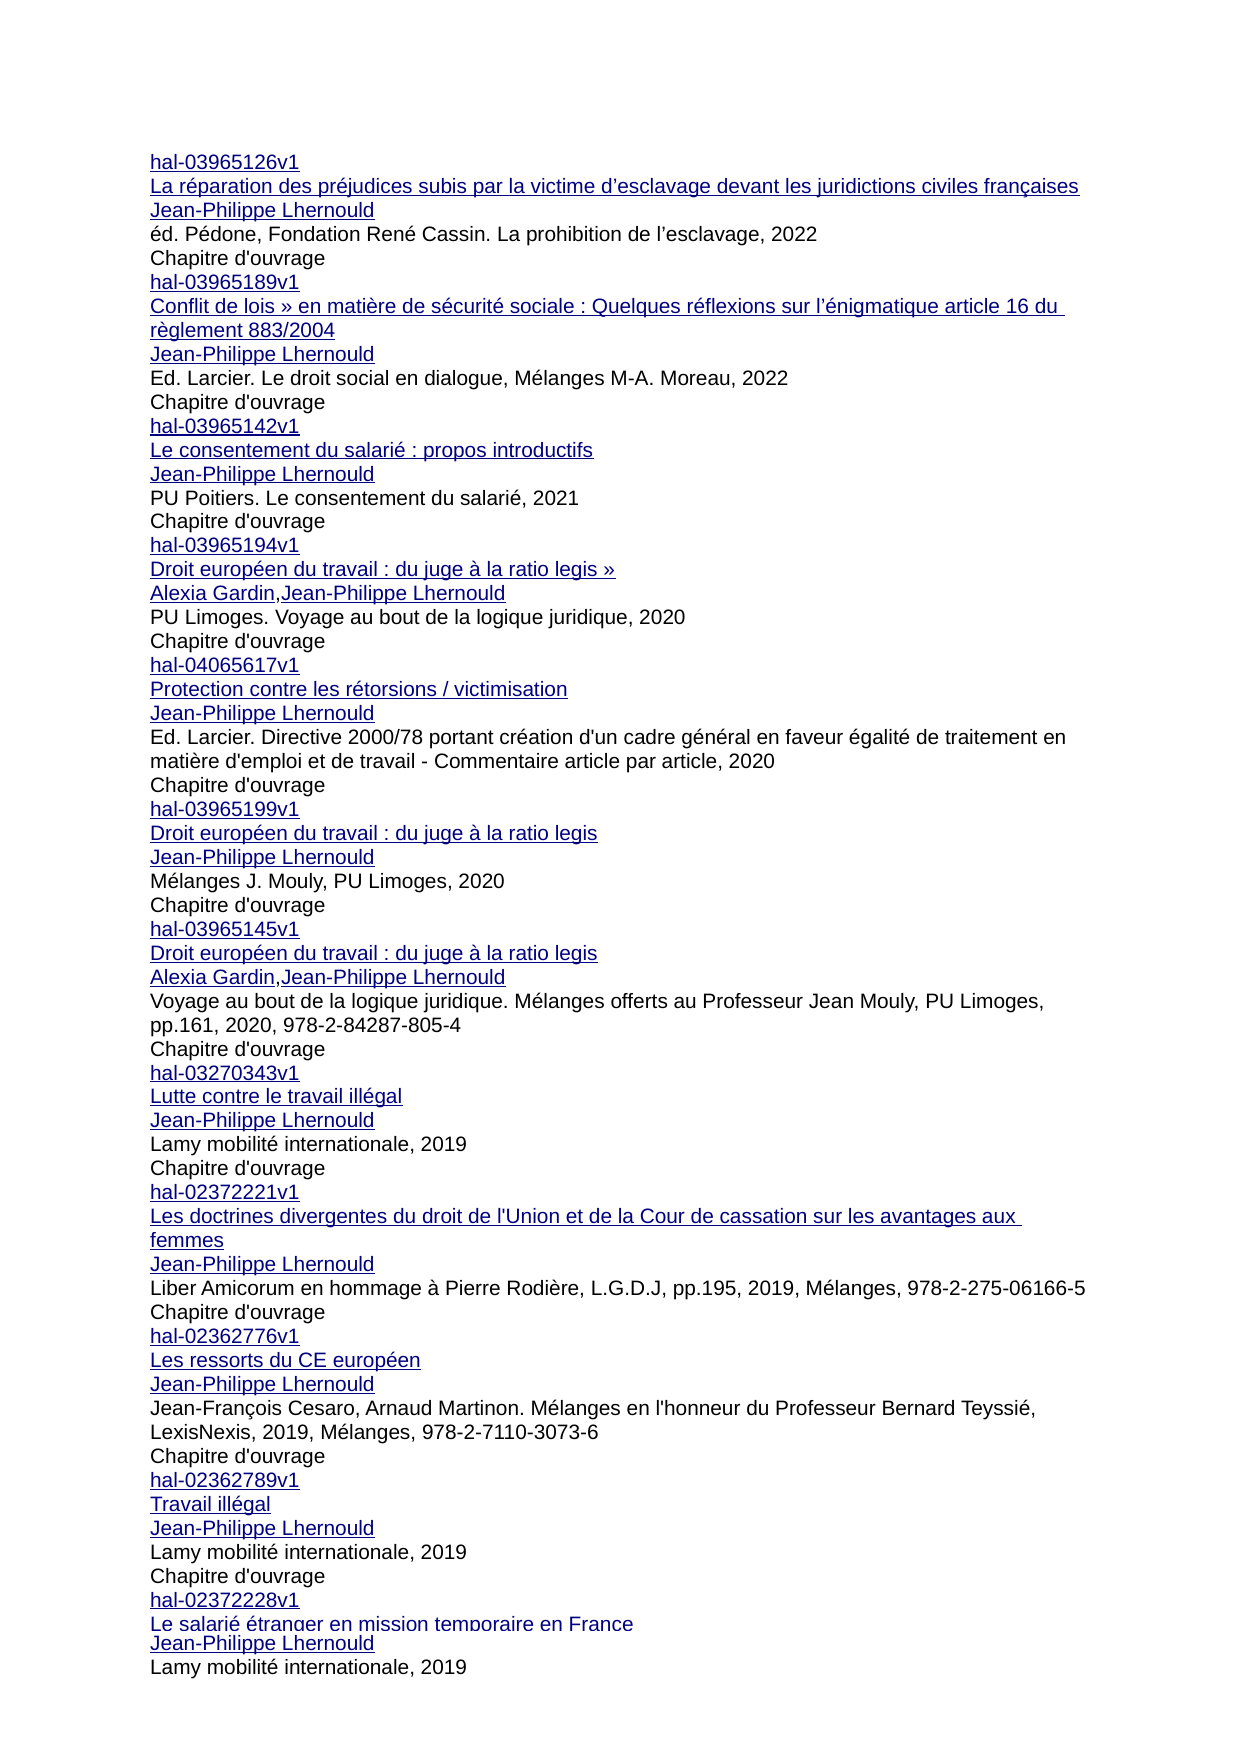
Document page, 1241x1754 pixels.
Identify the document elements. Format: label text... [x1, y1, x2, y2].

table_cell Le consentement du salarié : propos introductifs Jean-Philippe Lhernould PU Poitiers. Le consentement du salarié, 2021 Chapitre d'ouvrage hal-03965194v1 [150, 438, 1090, 557]
table_cell hal-03965126v1 [150, 150, 1090, 174]
table_cell Protection contre les rétorsions / victimisation Jean-Philippe Lhernould Ed. Larcier. Directive 2000/78 portant création d'un cadre général en faveur égalité de traitement en matière d'emploi et de travail - Commentaire article par article, 2020 Chapitre d'ouvrage hal-03965199v1 [150, 677, 1090, 821]
table_cell Le salarié étranger en mission temporaire en France Jean-Philippe Lhernould Lamy mobilité internationale, 2019 [150, 1611, 1090, 1679]
table_cell Droit européen du travail : du juge à la ratio legis » Alexia Gardin,Jean-Philippe Lhernould PU Limoges. Voyage au bout de la logique juridique, 2020 Chapitre d'ouvrage hal-04065617v1 [150, 557, 1090, 677]
table_cell Les ressorts du CE européen Jean-Philippe Lhernould Jean-François Cesaro, Arnaud Martinon. Mélanges en l'honneur du Professeur Bernard Teyssié, LexisNexis, 2019, Mélanges, 978-2-7110-3073-6 Chapitre d'ouvrage hal-02362789v1 [150, 1348, 1090, 1492]
table_cell Travail illégal Jean-Philippe Lhernould Lamy mobilité internationale, 2019 Chapitre d'ouvrage hal-02372228v1 [150, 1492, 1090, 1611]
table_cell Conflit de lois » en matière de sécurité sociale : Quelques réflexions sur l’énigmatique article 16 du règlement 883/2004 Jean-Philippe Lhernould Ed. Larcier. Le droit social en dialogue, Mélanges M-A. Moreau, 2022 Chapitre d'ouvrage hal-03965142v1 [150, 294, 1090, 437]
table_cell Droit européen du travail : du juge à la ratio legis Alexia Gardin,Jean-Philippe Lhernould Voyage au bout de la logique juridique. Mélanges offerts au Professeur Jean Mouly, PU Limoges, pp.161, 2020, 978-2-84287-805-4 Chapitre d'ouvrage hal-03270343v1 [150, 941, 1090, 1084]
table_cell Les doctrines divergentes du droit de l'Union et de la Cour de cassation sur les avantages aux femmes Jean-Philippe Lhernould Liber Amicorum en hommage à Pierre Rodière, L.G.D.J, pp.195, 2019, Mélanges, 978-2-275-06166-5 Chapitre d'ouvrage hal-02362776v1 [150, 1204, 1090, 1348]
table_cell Lutte contre le travail illégal Jean-Philippe Lhernould Lamy mobilité internationale, 2019 Chapitre d'ouvrage hal-02372221v1 [150, 1084, 1090, 1204]
table_cell Droit européen du travail : du juge à la ratio legis Jean-Philippe Lhernould Mélanges J. Mouly, PU Limoges, 2020 Chapitre d'ouvrage hal-03965145v1 [150, 821, 1090, 941]
table_cell La réparation des préjudices subis par la victime d’esclavage devant les juridictions civiles françaises Jean-Philippe Lhernould éd. Pédone, Fondation René Cassin. La prohibition de l’esclavage, 2022 Chapitre d'ouvrage hal-03965189v1 [150, 174, 1090, 294]
